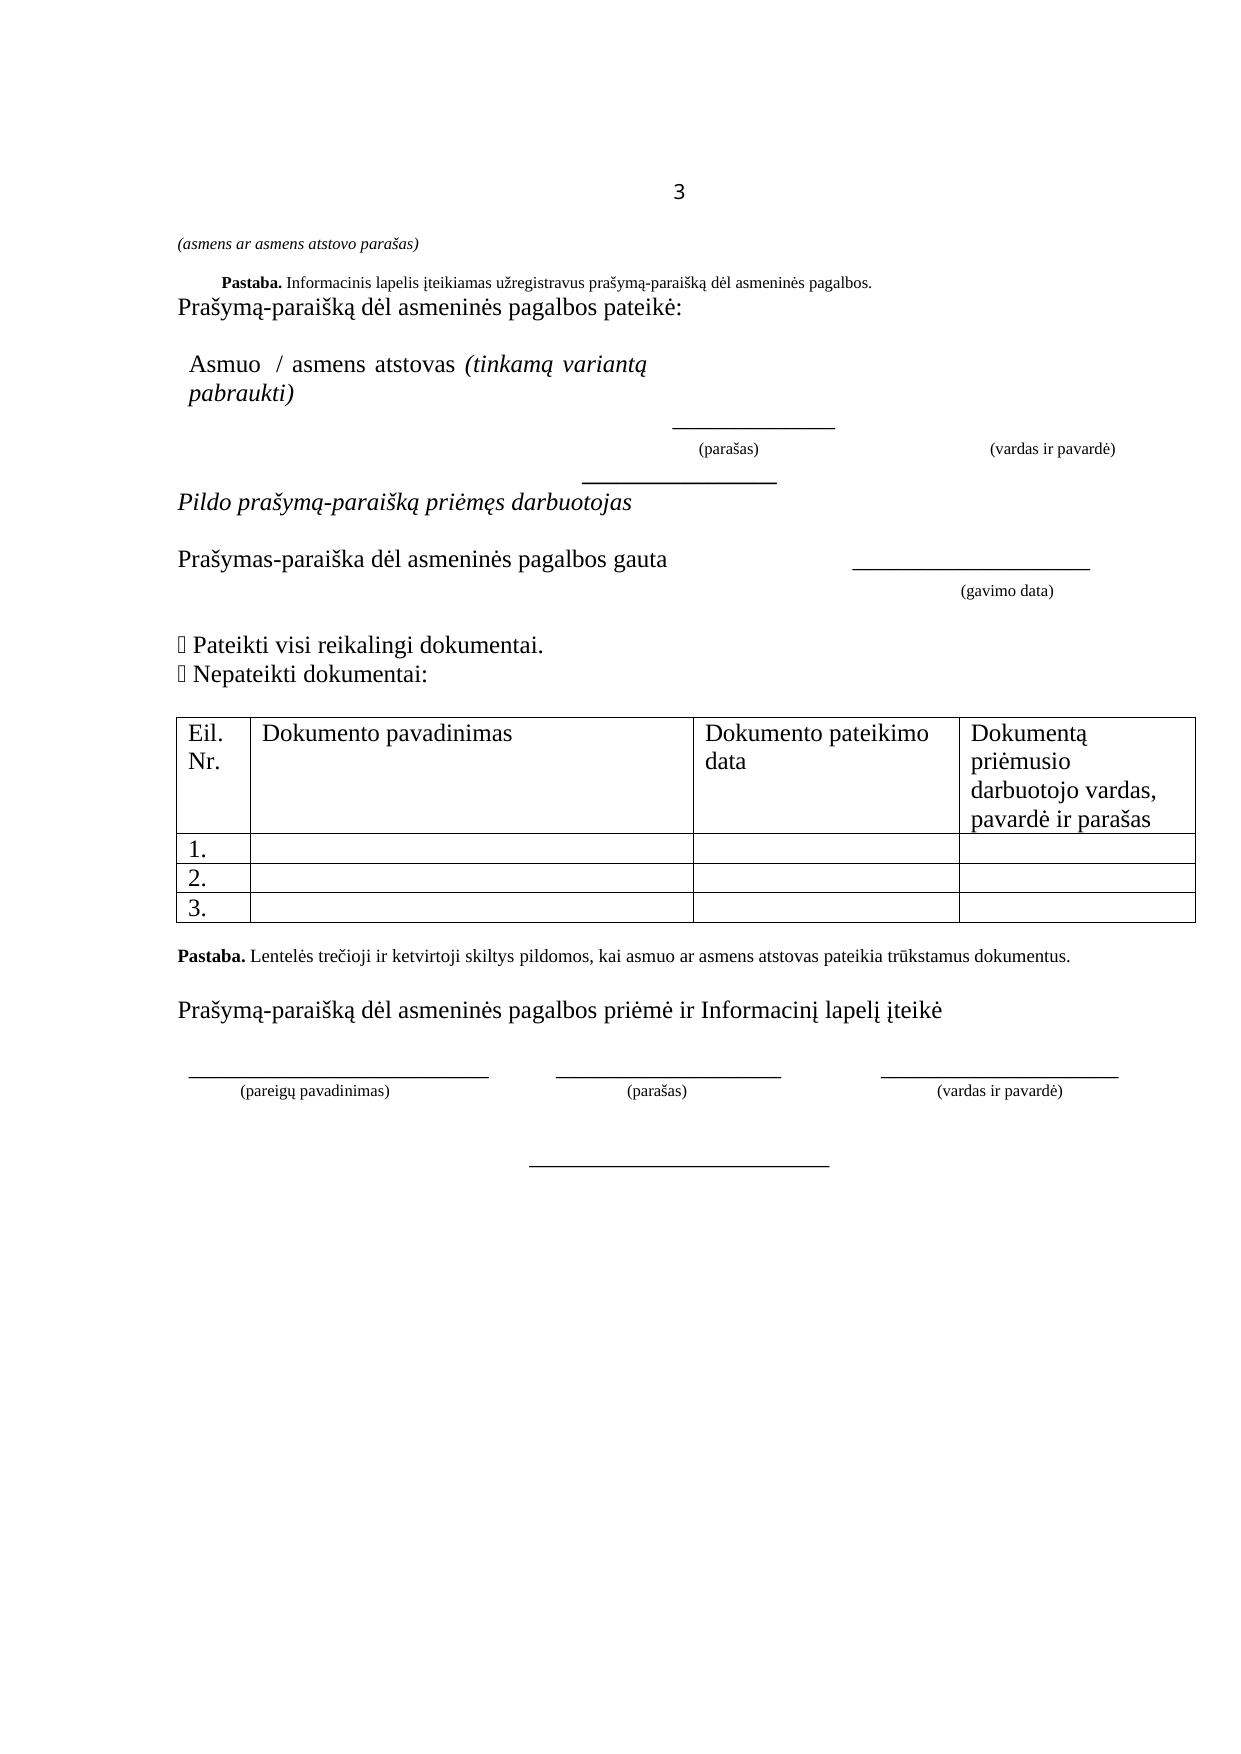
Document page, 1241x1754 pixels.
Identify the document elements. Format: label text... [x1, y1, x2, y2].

table_cell [694, 893, 959, 922]
text (asmens ar asmens atstovo parašas) [177, 234, 1181, 253]
table_header Dokumento pateikimo data [694, 718, 959, 833]
table_cell [960, 834, 1195, 862]
text  Nepateikti dokumentai: [177, 659, 1181, 688]
text Pastaba. Lentelės trečioji ir ketvirtoji skiltys pildomos, kai asmuo ar asmens atstovas pateikia trūkstamus dokumentus. [177, 944, 1181, 966]
table_header Asmuo / asmens atstovas (tinkamą variantą pabraukti) [177, 320, 661, 431]
table_cell [694, 834, 959, 862]
text  Pateikti visi reikalingi dokumentai. [177, 630, 1181, 659]
table_cell [960, 864, 1195, 892]
text _________________ [177, 460, 1181, 487]
table_header Dokumentą priėmusio darbuotojo vardas, pavardė ir parašas [960, 718, 1195, 833]
table_header [507, 1024, 544, 1100]
table_cell 1. [177, 834, 250, 862]
text Prašymas-paraiška dėl asmeninės pagalbos gauta ___________________ [177, 544, 1181, 573]
table_cell [960, 893, 1195, 922]
table_header ________________________ (pareigų pavadinimas) [177, 1024, 507, 1100]
text Pastaba. Informacinis lapelis įteikiamas užregistravus prašymą-paraišką dėl asmeninės pagalbos. [177, 272, 1181, 292]
table_cell [251, 834, 693, 862]
table_header Dokumento pavadinimas [251, 718, 693, 833]
table_cell 3. [177, 893, 250, 922]
text (gavimo data) [177, 573, 1181, 602]
text Pildo prašymą-paraišką priėmęs darbuotojas [177, 487, 1181, 515]
text Prašymą-paraišką dėl asmeninės pagalbos pateikė: [177, 292, 1181, 320]
table_cell 2. [177, 864, 250, 892]
table_cell [251, 893, 693, 922]
table_header Eil. Nr. [177, 718, 250, 833]
table_header _____________ [661, 320, 846, 431]
text (parašas) (vardas ir pavardė) [177, 431, 1181, 460]
text ________________________ [177, 1141, 1181, 1170]
text Prašymą-paraišką dėl asmeninės pagalbos priėmė ir Informacinį lapelį įteikė [177, 995, 1181, 1024]
table_cell [251, 864, 693, 892]
table_cell [694, 864, 959, 892]
table_header __________________ ___________________ (parašas) (vardas ir pavardė) [545, 1024, 1181, 1100]
